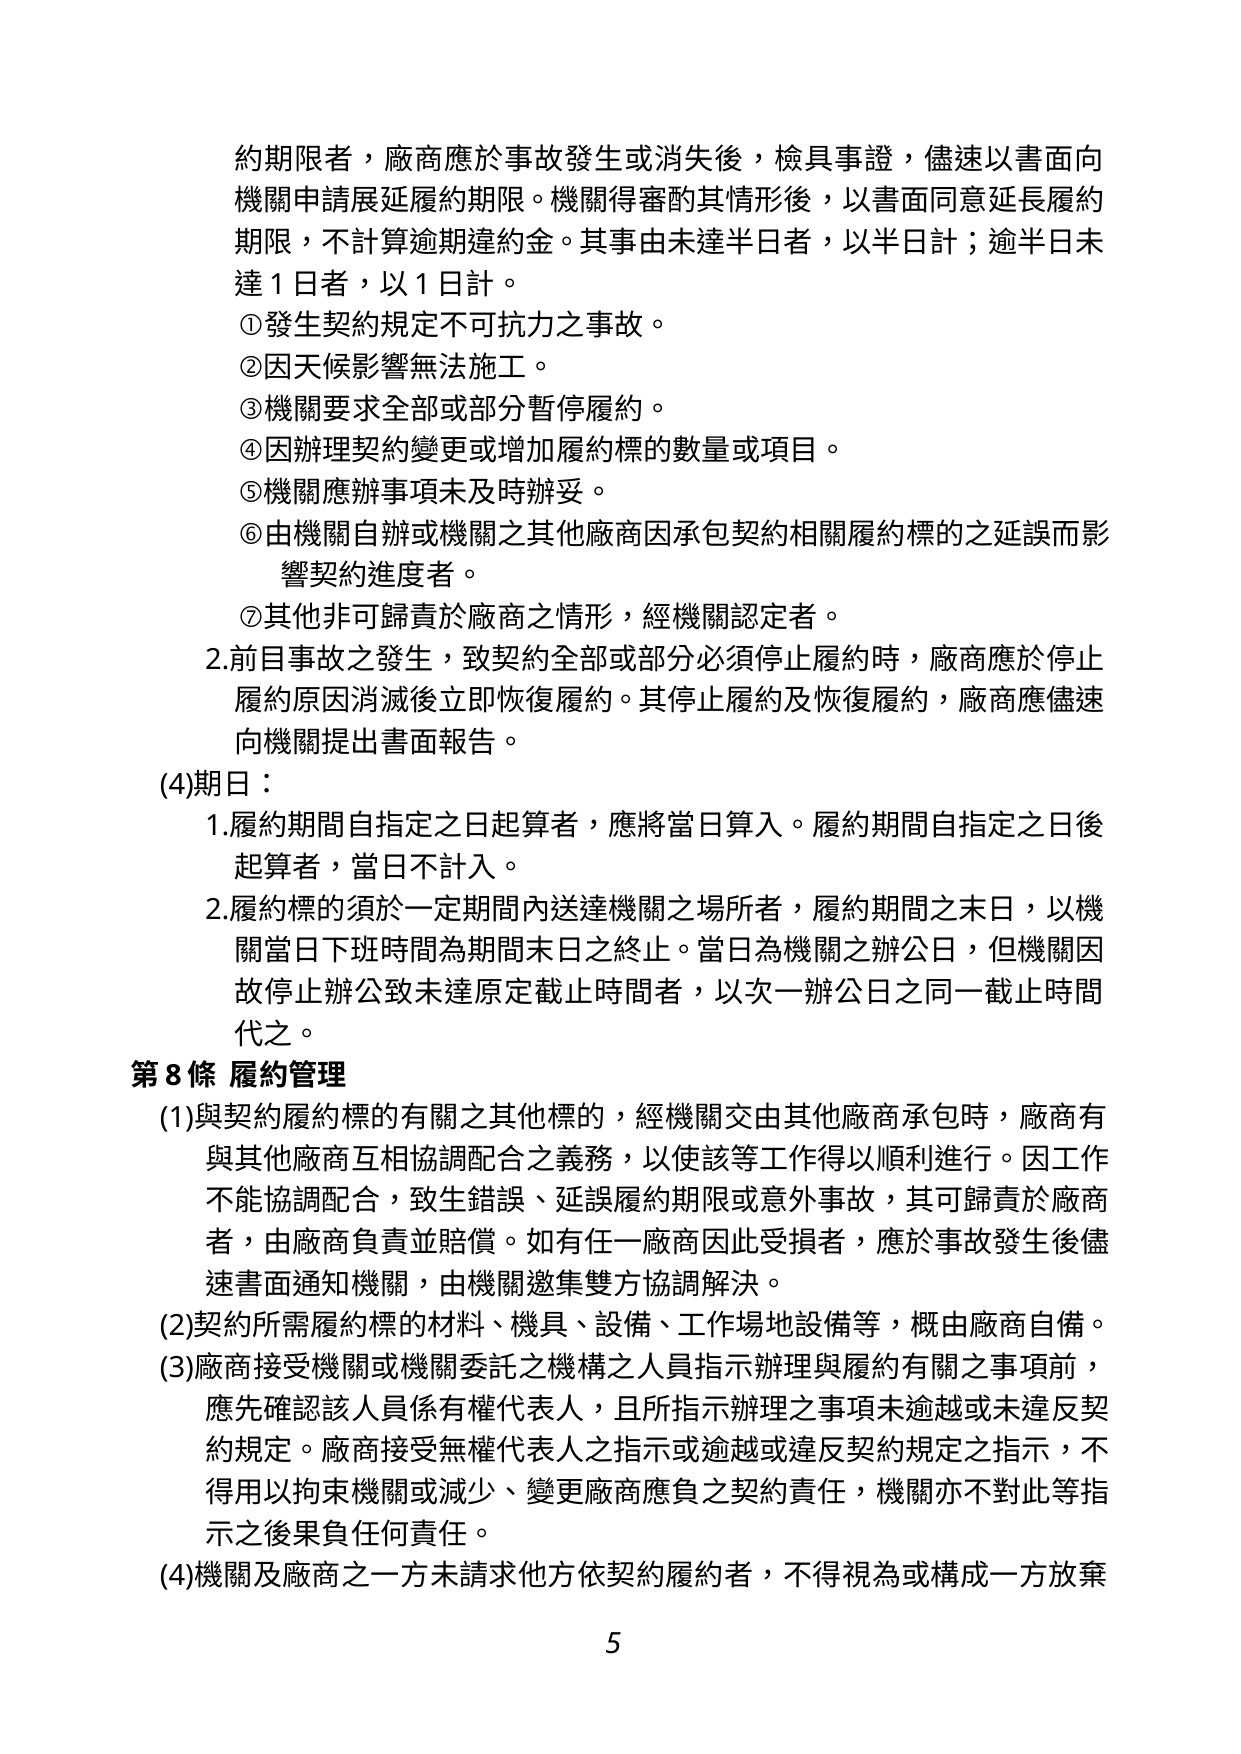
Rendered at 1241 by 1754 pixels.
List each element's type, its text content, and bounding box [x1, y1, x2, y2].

text 2.履約標的須於一定期間內送達機關之場所者，履約期間之末日，以機關當日下班時間為期間末日之終止。當日為機關之辦公日，但機關因故停止辦公致未達原定截止時間者，以次一辦公日之同一截止時間代之。 [205, 886, 1104, 1052]
text (4)機關及廠商之一方未請求他方依契約履約者，不得視為或構成一方放棄 [159, 1552, 1110, 1594]
text 2.前目事故之發生，致契約全部或部分必須停止履約時，廠商應於停止履約原因消滅後立即恢復履約。其停止履約及恢復履約，廠商應儘速向機關提出書面報告。 [205, 636, 1104, 761]
text 第8條 履約管理 [130, 1052, 1110, 1094]
text (3)廠商接受機關或機關委託之機構之人員指示辦理與履約有關之事項前，應先確認該人員係有權代表人，且所指示辦理之事項未逾越或未違反契約規定。廠商接受無權代表人之指示或逾越或違反契約規定之指示，不得用以拘束機關或減少、變更廠商應負之契約責任，機關亦不對此等指示之後果負任何責任。 [159, 1344, 1110, 1552]
text (1)與契約履約標的有關之其他標的，經機關交由其他廠商承包時，廠商有與其他廠商互相協調配合之義務，以使該等工作得以順利進行。因工作不能協調配合，致生錯誤、延誤履約期限或意外事故，其可歸責於廠商者，由廠商負責並賠償。如有任一廠商因此受損者，應於事故發生後儘速書面通知機關，由機關邀集雙方協調解決。 [159, 1094, 1110, 1302]
text 機關要求全部或部分暫停履約。 [238, 386, 1110, 427]
text 1.履約期間自指定之日起算者，應將當日算入。履約期間自指定之日後起算者，當日不計入。 [205, 802, 1104, 886]
text 因天候影響無法施工。 [238, 344, 1110, 386]
text 機關應辦事項未及時辦妥。 [238, 469, 1110, 511]
text 約期限者，廠商應於事故發生或消失後，檢具事證，儘速以書面向機關申請展延履約期限。機關得審酌其情形後，以書面同意延長履約期限，不計算逾期違約金。其事由未達半日者，以半日計；逾半日未達1日者，以1日計。 [205, 136, 1104, 302]
text (4)期日： [159, 761, 1110, 802]
text (2)契約所需履約標的材料、機具、設備、工作場地設備等，概由廠商自備。 [159, 1302, 1110, 1344]
text 由機關自辦或機關之其他廠商因承包契約相關履約標的之延誤而影響契約進度者。 [238, 511, 1110, 594]
text 因辦理契約變更或增加履約標的數量或項目。 [238, 427, 1110, 469]
text 發生契約規定不可抗力之事故。 [238, 302, 1110, 344]
text 其他非可歸責於廠商之情形，經機關認定者。 [238, 594, 1110, 636]
